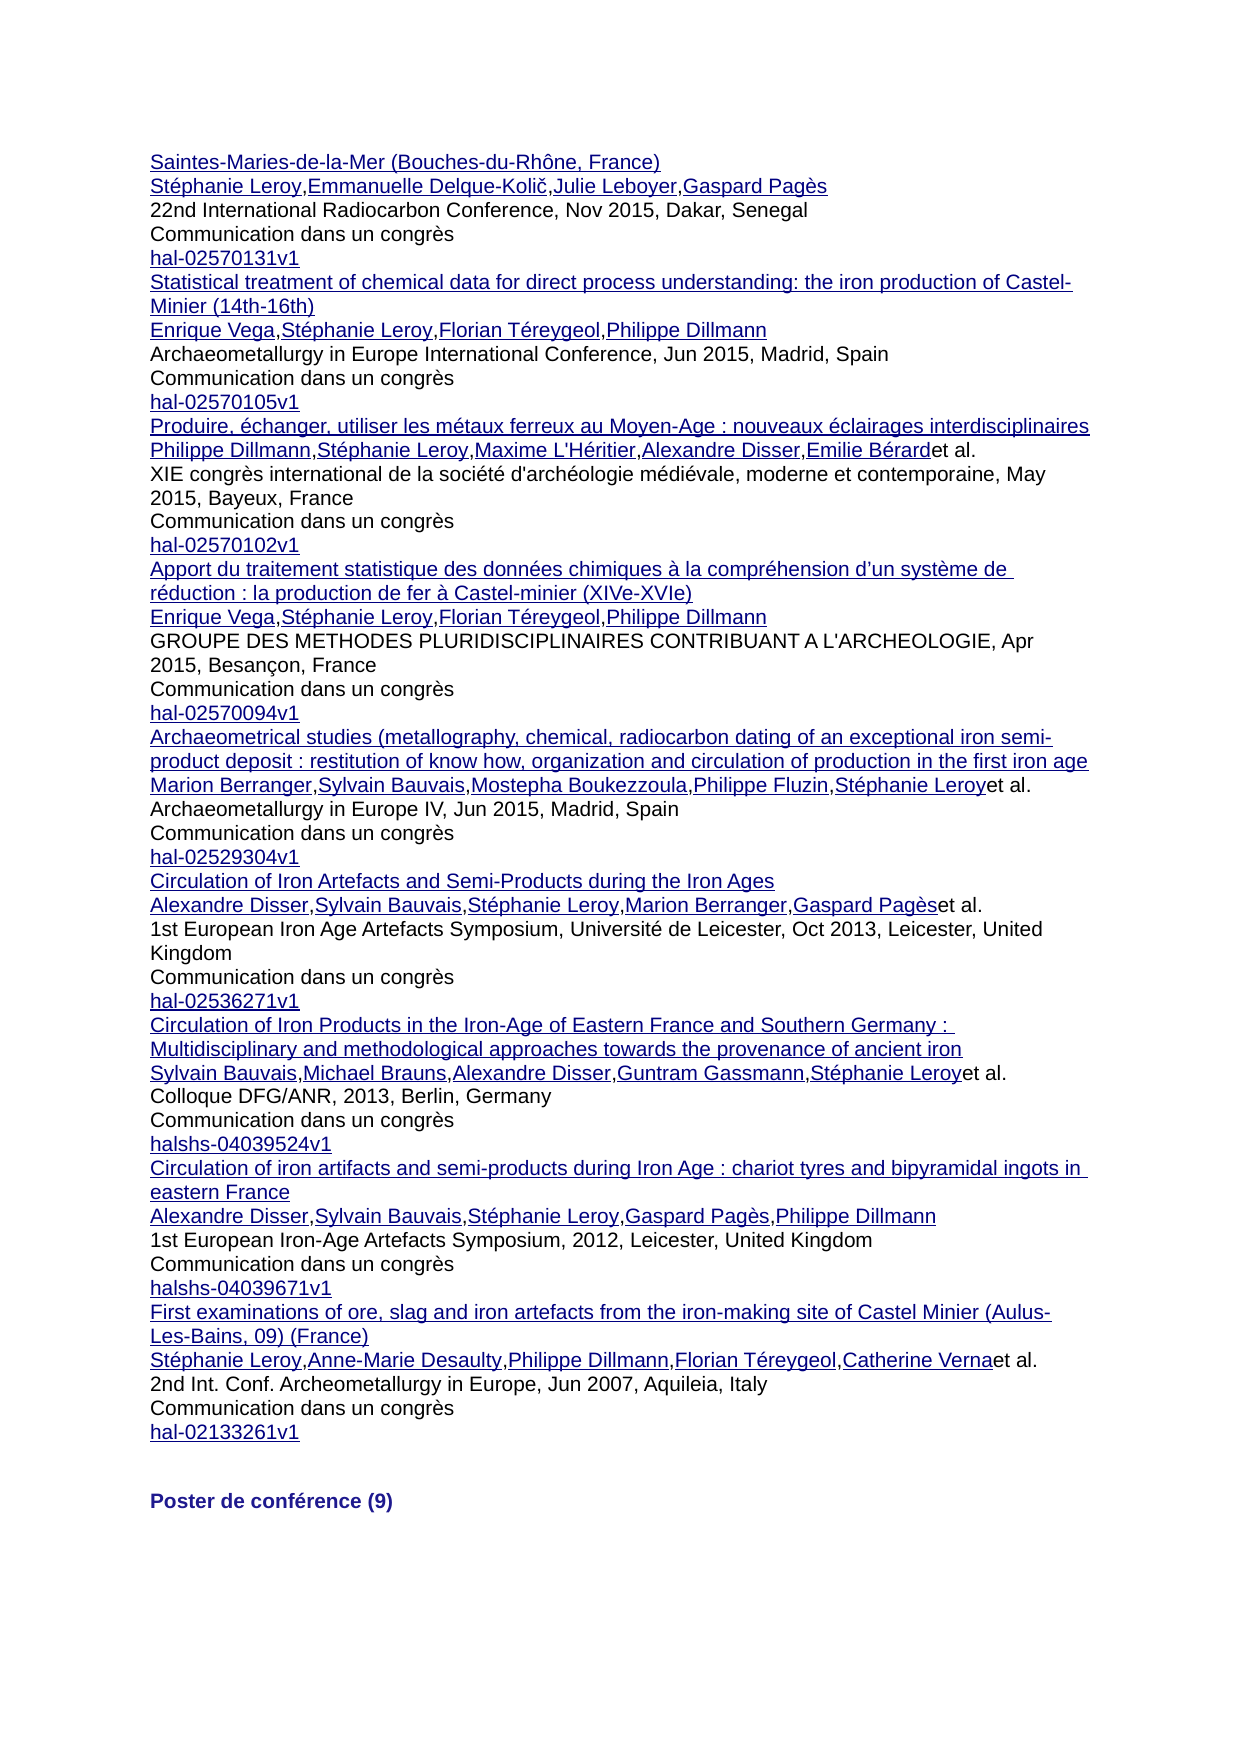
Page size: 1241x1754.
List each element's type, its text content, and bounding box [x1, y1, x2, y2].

table_cell Saintes-Maries-de-la-Mer (Bouches-du-Rhône, France) Stéphanie Leroy,Emmanuelle Delque-Količ,Julie Leboyer,Gaspard Pagès 22nd International Radiocarbon Conference, Nov 2015, Dakar, Senegal Communication dans un congrès hal-02570131v1 [150, 150, 1090, 270]
subtitle Poster de conférence (9) [150, 1488, 1090, 1512]
table_cell Archaeometrical studies (metallography, chemical, radiocarbon dating of an exceptional iron semi-product deposit : restitution of know how, organization and circulation of production in the first iron age Marion Berranger,Sylvain Bauvais,Mostepha Boukezzoula,Philippe Fluzin,Stéphanie Leroyet al. Archaeometallurgy in Europe IV, Jun 2015, Madrid, Spain Communication dans un congrès hal-02529304v1 [150, 725, 1090, 869]
table_cell Circulation of iron artifacts and semi-products during Iron Age : chariot tyres and bipyramidal ingots in eastern France Alexandre Disser,Sylvain Bauvais,Stéphanie Leroy,Gaspard Pagès,Philippe Dillmann 1st European Iron-Age Artefacts Symposium, 2012, Leicester, United Kingdom Communication dans un congrès halshs-04039671v1 [150, 1156, 1090, 1300]
table_cell Philippe Dillmann,Stéphanie Leroy,Maxime L'Héritier,Alexandre Disser,Emilie Bérardet al. XIE congrès international de la société d'archéologie médiévale, moderne et contemporaine, May 2015, Bayeux, France Communication dans un congrès hal-02570102v1 [150, 436, 1090, 557]
table_cell First examinations of ore, slag and iron artefacts from the iron-making site of Castel Minier (Aulus-Les-Bains, 09) (France) Stéphanie Leroy,Anne-Marie Desaulty,Philippe Dillmann,Florian Téreygeol,Catherine Vernaet al. 2nd Int. Conf. Archeometallurgy in Europe, Jun 2007, Aquileia, Italy Communication dans un congrès hal-02133261v1 [150, 1300, 1090, 1444]
table_cell Circulation of Iron Artefacts and Semi-Products during the Iron Ages Alexandre Disser,Sylvain Bauvais,Stéphanie Leroy,Marion Berranger,Gaspard Pagèset al. 1st European Iron Age Artefacts Symposium, Université de Leicester, Oct 2013, Leicester, United Kingdom Communication dans un congrès hal-02536271v1 [150, 869, 1090, 1012]
table_cell Circulation of Iron Products in the Iron-Age of Eastern France and Southern Germany : Multidisciplinary and methodological approaches towards the provenance of ancient iron Sylvain Bauvais,Michael Brauns,Alexandre Disser,Guntram Gassmann,Stéphanie Leroyet al. Colloque DFG/ANR, 2013, Berlin, Germany Communication dans un congrès halshs-04039524v1 [150, 1013, 1090, 1156]
table_cell Produire, échanger, utiliser les métaux ferreux au Moyen-Age : nouveaux éclairages interdisciplinaires [150, 414, 1090, 434]
table_cell Statistical treatment of chemical data for direct process understanding: the iron production of Castel-Minier (14th-16th) Enrique Vega,Stéphanie Leroy,Florian Téreygeol,Philippe Dillmann Archaeometallurgy in Europe International Conference, Jun 2015, Madrid, Spain Communication dans un congrès hal-02570105v1 [150, 270, 1090, 413]
table_cell Apport du traitement statistique des données chimiques à la compréhension d’un système de réduction : la production de fer à Castel-minier (XIVe-XVIe) Enrique Vega,Stéphanie Leroy,Florian Téreygeol,Philippe Dillmann GROUPE DES METHODES PLURIDISCIPLINAIRES CONTRIBUANT A L'ARCHEOLOGIE, Apr 2015, Besançon, France Communication dans un congrès hal-02570094v1 [150, 557, 1090, 725]
